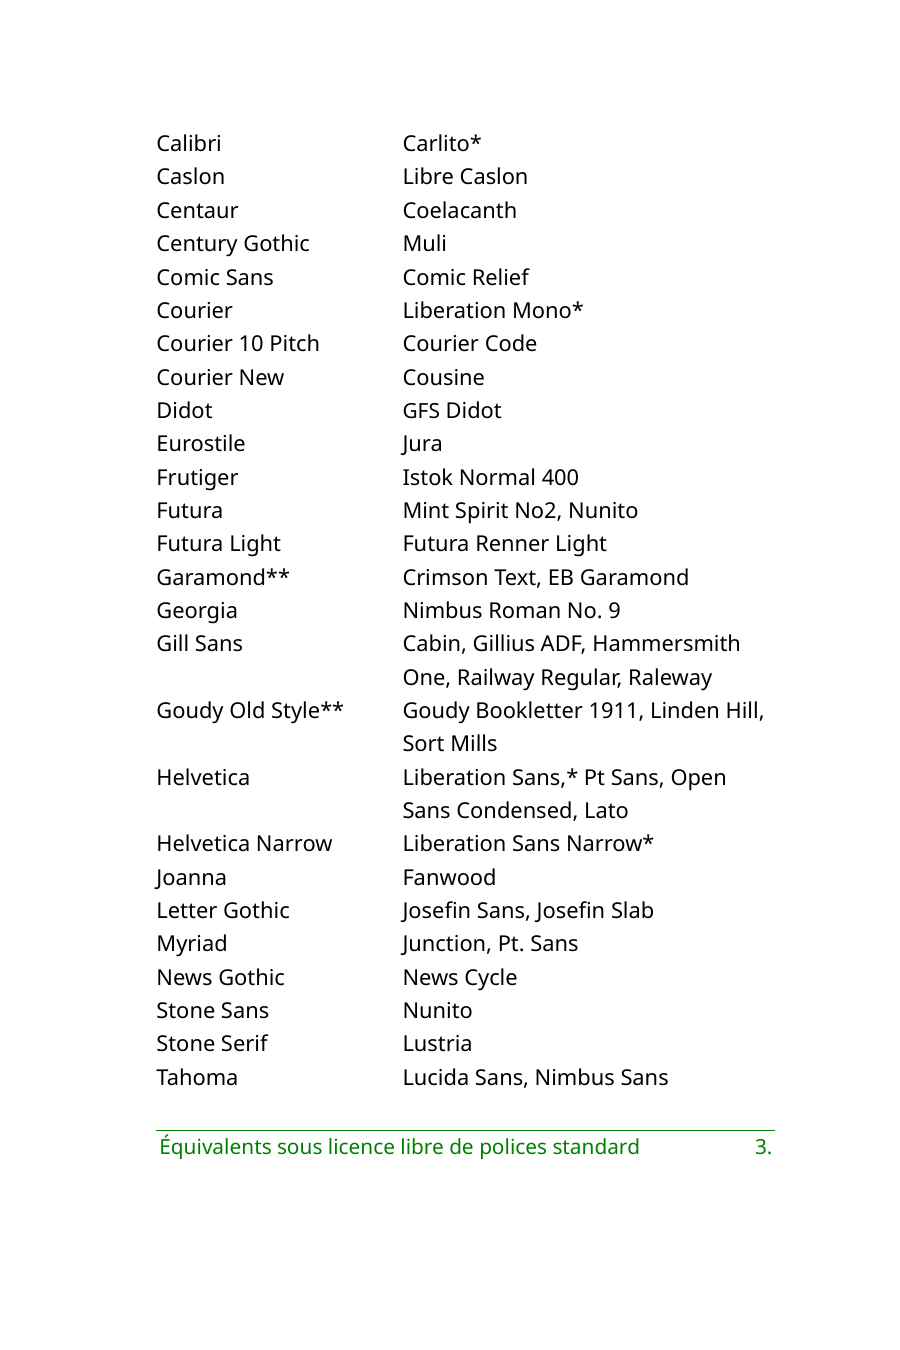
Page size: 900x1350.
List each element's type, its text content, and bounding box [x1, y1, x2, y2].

table_cell Coelacanth [402, 192, 775, 225]
table_cell Stone Sans [156, 992, 402, 1025]
table_cell Calibri [156, 125, 402, 158]
table_cell Tahoma [156, 1058, 402, 1092]
table_cell GFS Didot [402, 392, 775, 425]
table_cell Century Gothic [156, 225, 402, 258]
table_cell Muli [402, 225, 775, 258]
table_cell Courier [156, 292, 402, 325]
table_cell Istok Normal 400 [402, 458, 775, 492]
table_cell Mint Spirit No2, Nunito [402, 492, 775, 525]
table_cell Letter Gothic [156, 892, 402, 925]
table_cell Comic Relief [402, 258, 775, 292]
table_cell Gill Sans [156, 625, 402, 692]
table_cell Helvetica Narrow [156, 825, 402, 858]
table_cell Courier Code [402, 325, 775, 358]
table_cell Joanna [156, 858, 402, 892]
table_cell Fanwood [402, 858, 775, 892]
table_cell Nunito [402, 992, 775, 1025]
table_cell Didot [156, 392, 402, 425]
table_cell Helvetica [156, 758, 402, 825]
table_cell Garamond** [156, 558, 402, 592]
table_cell Goudy Bookletter 1911, Linden Hill, Sort Mills [402, 692, 775, 758]
table_cell Comic Sans [156, 258, 402, 292]
table_cell Liberation Sans,* Pt Sans, Open Sans Condensed, Lato [402, 758, 775, 825]
table_cell Nimbus Roman No. 9 [402, 592, 775, 625]
table_cell News Cycle [402, 958, 775, 992]
table_cell Josefin Sans, Josefin Slab [402, 892, 775, 925]
table_cell Jura [402, 425, 775, 458]
table_cell Liberation Mono* [402, 292, 775, 325]
table_cell Frutiger [156, 458, 402, 492]
table_cell Futura Renner Light [402, 525, 775, 558]
table_cell Futura [156, 492, 402, 525]
table_cell Liberation Sans Narrow* [402, 825, 775, 858]
table_cell Centaur [156, 192, 402, 225]
table_cell Georgia [156, 592, 402, 625]
table_cell Futura Light [156, 525, 402, 558]
table_cell Goudy Old Style** [156, 692, 402, 758]
table_cell Carlito* [402, 125, 775, 158]
table_cell Eurostile [156, 425, 402, 458]
table_cell Stone Serif [156, 1025, 402, 1058]
table_cell Caslon [156, 158, 402, 192]
table_cell Libre Caslon [402, 158, 775, 192]
table_cell Junction, Pt. Sans [402, 925, 775, 958]
table_cell Cousine [402, 358, 775, 392]
table_cell News Gothic [156, 958, 402, 992]
table_cell Courier 10 Pitch [156, 325, 402, 358]
table_cell Crimson Text, EB Garamond [402, 558, 775, 592]
table_cell Myriad [156, 925, 402, 958]
table_cell Cabin, Gillius ADF, Hammersmith One, Railway Regular, Raleway [402, 625, 775, 692]
table_cell Lustria [402, 1025, 775, 1058]
table_cell Lucida Sans, Nimbus Sans [402, 1058, 775, 1092]
table_cell Courier New [156, 358, 402, 392]
